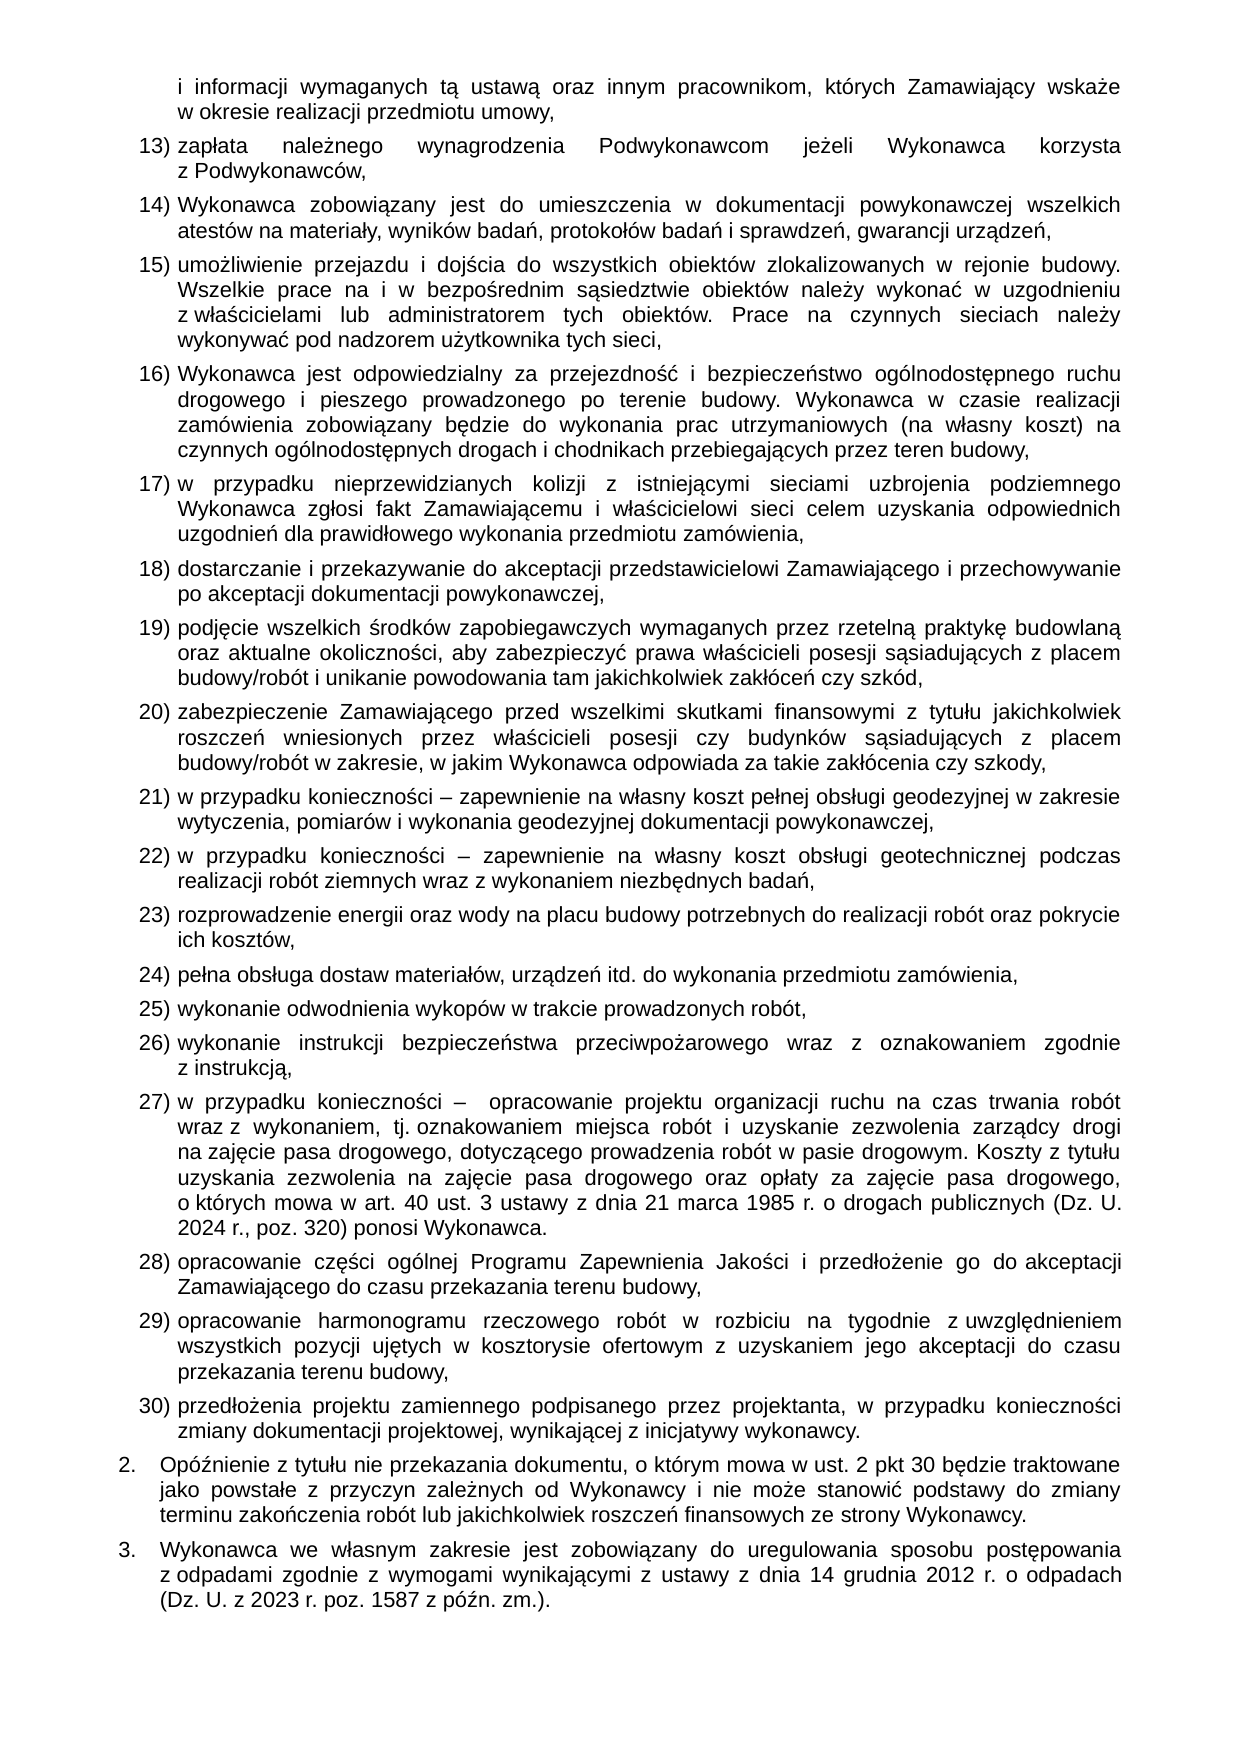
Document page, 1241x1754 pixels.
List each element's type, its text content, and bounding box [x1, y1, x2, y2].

list opracowanie harmonogramu rzeczowego robót w rozbiciu na tygodnie z uwzględnieniem wszystkich pozycji ujętych w kosztorysie ofertowym z uzyskaniem jego akceptacji do czasu przekazania terenu budowy, [139, 1308, 1122, 1384]
list Wykonawca jest odpowiedzialny za przejezdność i bezpieczeństwo ogólnodostępnego ruchu drogowego i pieszego prowadzonego po terenie budowy. Wykonawca w czasie realizacji zamówienia zobowiązany będzie do wykonania prac utrzymaniowych (na własny koszt) na czynnych ogólnodostępnych drogach i chodnikach przebiegających przez teren budowy, [139, 361, 1122, 462]
list Wykonawca we własnym zakresie jest zobowiązany do uregulowania sposobu postępowania z odpadami zgodnie z wymogami wynikającymi z ustawy z dnia 14 grudnia 2012 r. o odpadach (Dz. U. z 2023 r. poz. 1587 z późn. zm.). [118, 1536, 1122, 1612]
list Opóźnienie z tytułu nie przekazania dokumentu, o którym mowa w ust. 2 pkt 30 będzie traktowane jako powstałe z przyczyn zależnych od Wykonawcy i nie może stanowić podstawy do zmiany terminu zakończenia robót lub jakichkolwiek roszczeń finansowych ze strony Wykonawcy. [118, 1452, 1122, 1528]
list wykonanie odwodnienia wykopów w trakcie prowadzonych robót, [139, 996, 1122, 1021]
list zabezpieczenie Zamawiającego przed wszelkimi skutkami finansowymi z tytułu jakichkolwiek roszczeń wniesionych przez właścicieli posesji czy budynków sąsiadujących z placem budowy/robót w zakresie, w jakim Wykonawca odpowiada za takie zakłócenia czy szkody, [139, 699, 1122, 775]
list Wykonawca zobowiązany jest do umieszczenia w dokumentacji powykonawczej wszelkich atestów na materiały, wyników badań, protokołów badań i sprawdzeń, gwarancji urządzeń, [139, 192, 1122, 243]
list pełna obsługa dostaw materiałów, urządzeń itd. do wykonania przedmiotu zamówienia, [139, 961, 1122, 987]
list i informacji wymaganych tą ustawą oraz innym pracownikom, których Zamawiający wskaże w okresie realizacji przedmiotu umowy, [139, 74, 1122, 124]
list dostarczanie i przekazywanie do akceptacji przedstawicielowi Zamawiającego i przechowywanie po akceptacji dokumentacji powykonawczej, [139, 555, 1122, 606]
list umożliwienie przejazdu i dojścia do wszystkich obiektów zlokalizowanych w rejonie budowy. Wszelkie prace na i w bezpośrednim sąsiedztwie obiektów należy wykonać w uzgodnieniu z właścicielami lub administratorem tych obiektów. Prace na czynnych sieciach należy wykonywać pod nadzorem użytkownika tych sieci, [139, 252, 1122, 352]
list opracowanie części ogólnej Programu Zapewnienia Jakości i przedłożenie go do akceptacji Zamawiającego do czasu przekazania terenu budowy, [139, 1249, 1122, 1299]
list przedłożenia projektu zamiennego podpisanego przez projektanta, w przypadku konieczności zmiany dokumentacji projektowej, wynikającej z inicjatywy wykonawcy. [139, 1393, 1122, 1443]
list w przypadku konieczności – zapewnienie na własny koszt obsługi geotechnicznej podczas realizacji robót ziemnych wraz z wykonaniem niezbędnych badań, [139, 843, 1122, 893]
list wykonanie instrukcji bezpieczeństwa przeciwpożarowego wraz z oznakowaniem zgodnie z instrukcją, [139, 1029, 1122, 1080]
list w przypadku konieczności – zapewnienie na własny koszt pełnej obsługi geodezyjnej w zakresie wytyczenia, pomiarów i wykonania geodezyjnej dokumentacji powykonawczej, [139, 784, 1122, 834]
list w przypadku nieprzewidzianych kolizji z istniejącymi sieciami uzbrojenia podziemnego Wykonawca zgłosi fakt Zamawiającemu i właścicielowi sieci celem uzyskania odpowiednich uzgodnień dla prawidłowego wykonania przedmiotu zamówienia, [139, 471, 1122, 547]
list zapłata należnego wynagrodzenia Podwykonawcom jeżeli Wykonawca korzysta z Podwykonawców, [139, 133, 1122, 183]
list podjęcie wszelkich środków zapobiegawczych wymaganych przez rzetelną praktykę budowlaną oraz aktualne okoliczności, aby zabezpieczyć prawa właścicieli posesji sąsiadujących z placem budowy/robót i unikanie powodowania tam jakichkolwiek zakłóceń czy szkód, [139, 615, 1122, 690]
list w przypadku konieczności – opracowanie projektu organizacji ruchu na czas trwania robót wraz z wykonaniem, tj. oznakowaniem miejsca robót i uzyskanie zezwolenia zarządcy drogi na zajęcie pasa drogowego, dotyczącego prowadzenia robót w pasie drogowym. Koszty z tytułu uzyskania zezwolenia na zajęcie pasa drogowego oraz opłaty za zajęcie pasa drogowego, o których mowa w art. 40 ust. 3 ustawy z dnia 21 marca 1985 r. o drogach publicznych (Dz. U. 2024 r., poz. 320) ponosi Wykonawca. [139, 1089, 1122, 1240]
list rozprowadzenie energii oraz wody na placu budowy potrzebnych do realizacji robót oraz pokrycie ich kosztów, [139, 902, 1122, 953]
